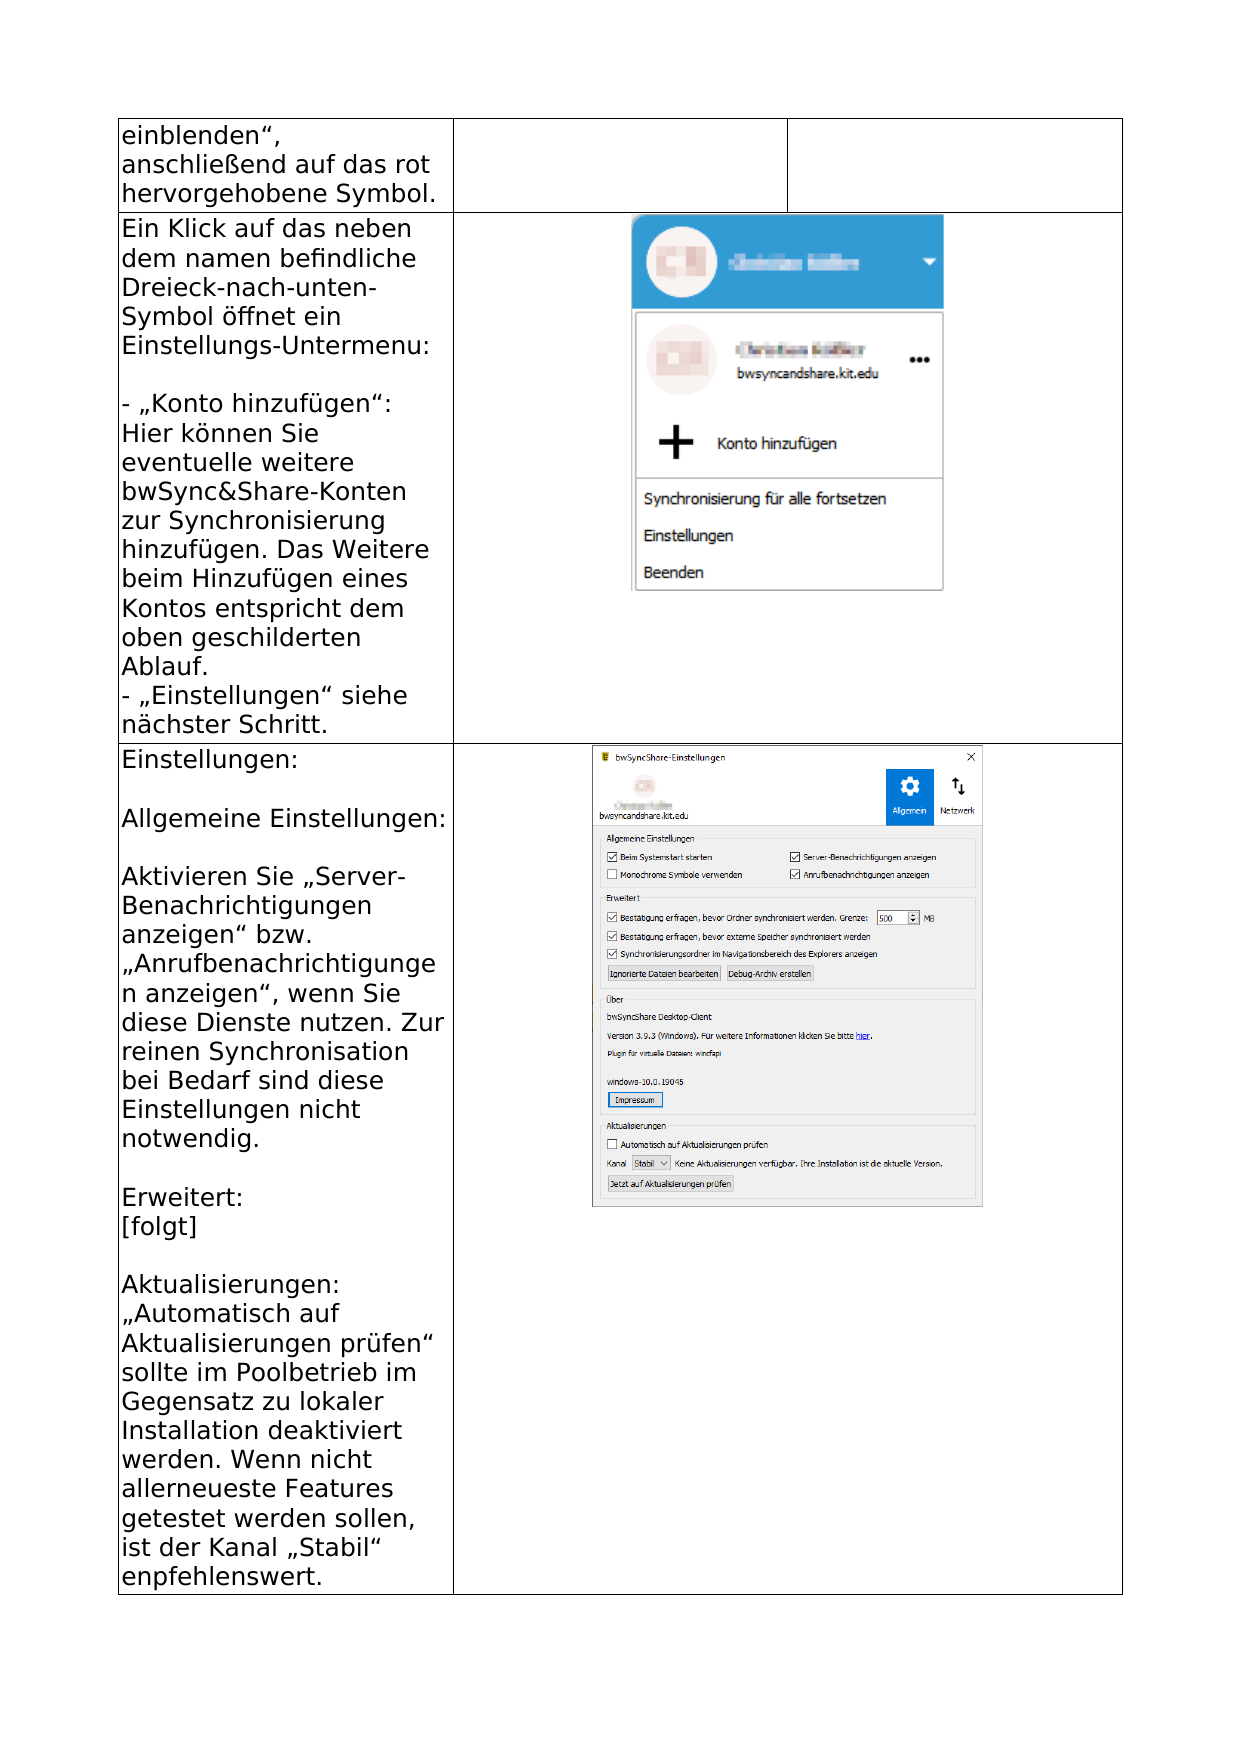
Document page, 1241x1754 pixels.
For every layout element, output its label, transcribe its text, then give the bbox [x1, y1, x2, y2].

table_cell einblenden“, anschließend auf das rot hervorgehobene Symbol. [119, 119, 453, 212]
table_cell [454, 744, 1122, 1594]
table_cell [454, 213, 1122, 742]
table_cell Einstellungen: Allgemeine Einstellungen: Aktivieren Sie „Server-Benachrichtigungen anzeigen“ bzw. „Anrufbenachrichtigungen anzeigen“, wenn Sie diese Dienste nutzen. Zur reinen Synchronisation bei Bedarf sind diese Einstellungen nicht notwendig. Erweitert: [folgt] Aktualisierungen: „Automatisch auf Aktualisierungen prüfen“ sollte im Poolbetrieb im Gegensatz zu lokaler Installation deaktiviert werden. Wenn nicht allerneueste Features getestet werden sollen, ist der Kanal „Stabil“ enpfehlenswert. [119, 744, 453, 1594]
table_cell Ein Klick auf das neben dem namen befindliche Dreieck-nach-unten-Symbol öffnet ein Einstellungs-Untermenu: - „Konto hinzufügen“: Hier können Sie eventuelle weitere bwSync&Share-Konten zur Synchronisierung hinzufügen. Das Weitere beim Hinzufügen eines Kontos entspricht dem oben geschilderten Ablauf. - „Einstellungen“ siehe nächster Schritt. [119, 213, 453, 742]
table_cell [788, 119, 1122, 212]
picture [631, 214, 944, 591]
picture [592, 745, 983, 1207]
table_cell [454, 119, 787, 212]
